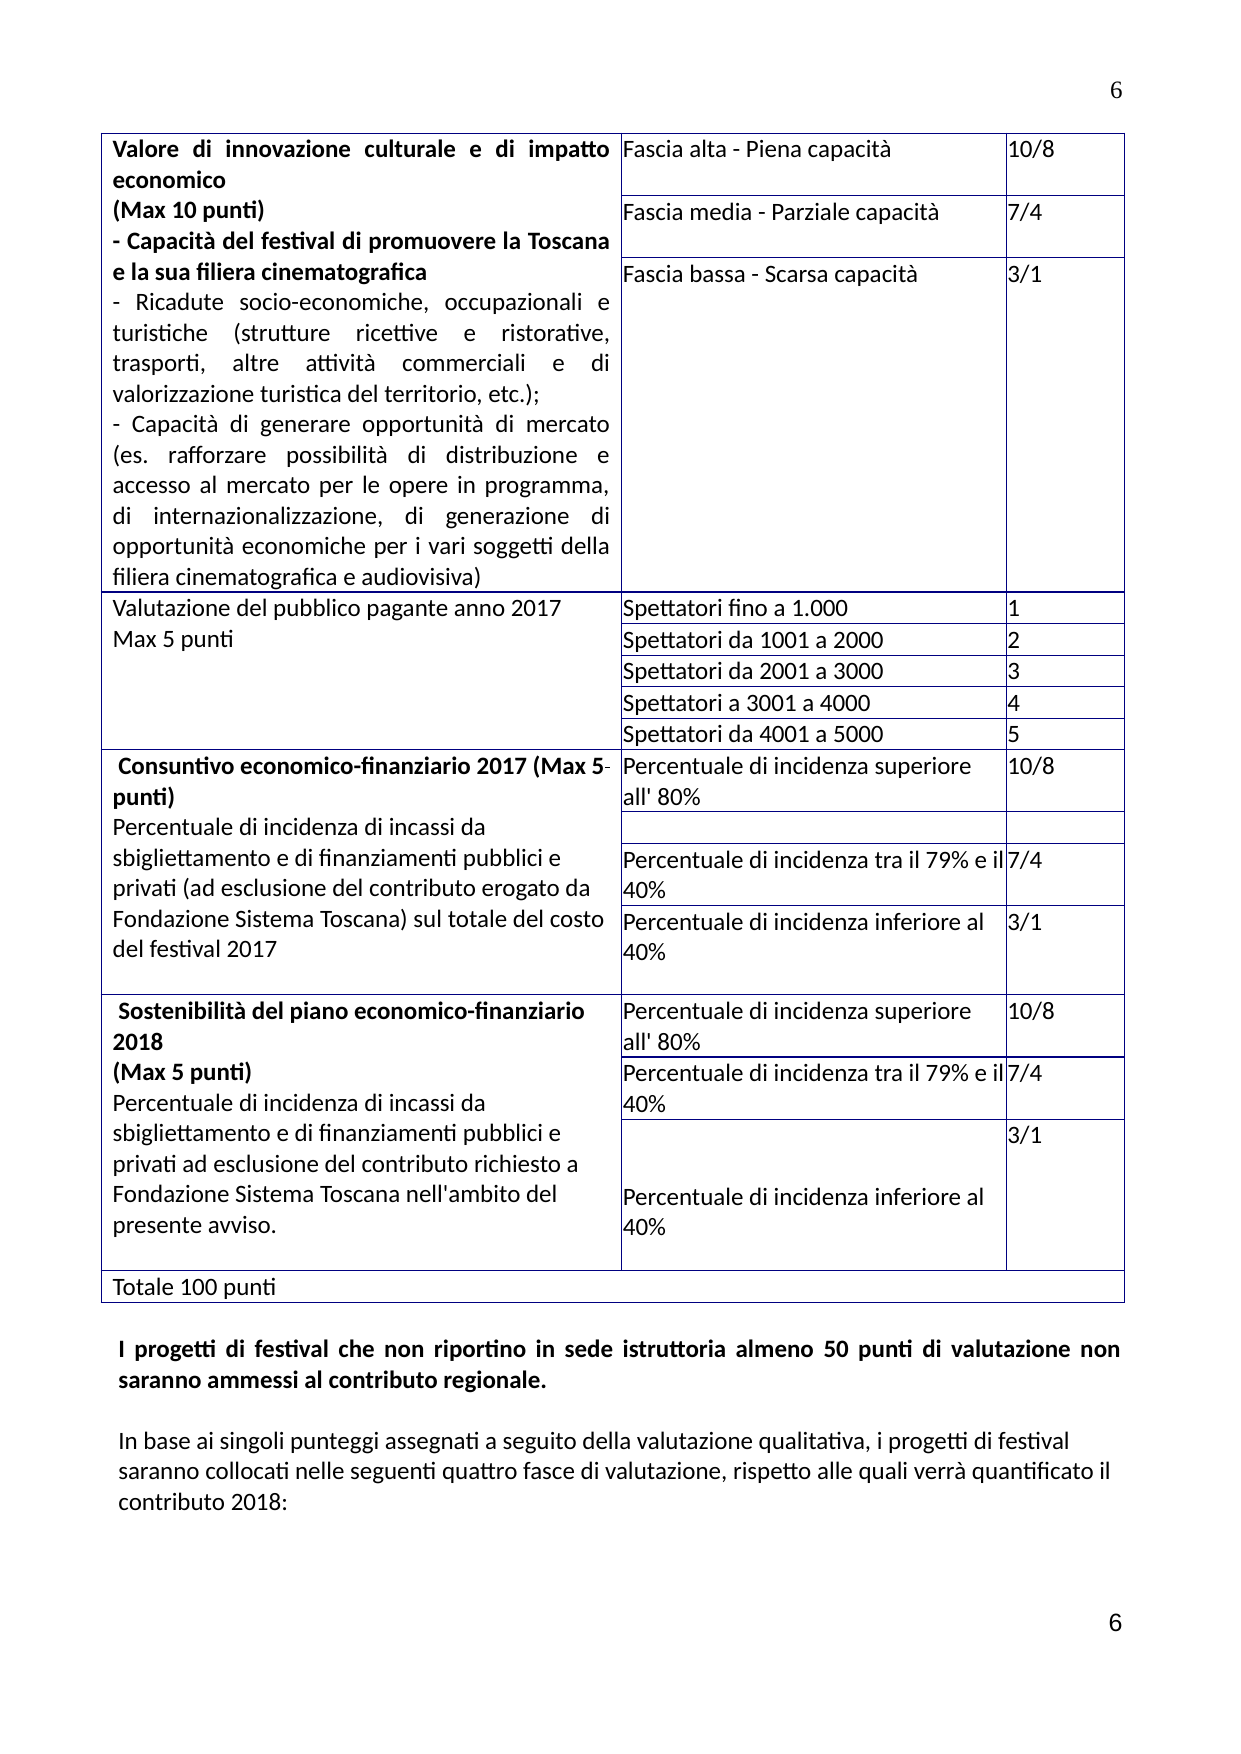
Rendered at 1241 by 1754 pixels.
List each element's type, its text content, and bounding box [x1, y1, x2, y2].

table_cell Totale 100 punti [102, 1271, 1124, 1302]
table_cell 3/1 [1007, 906, 1124, 994]
table_cell Sostenibilità del piano economico-finanziario 2018 (Max 5 punti) Percentuale di incidenza di incassi da sbigliettamento e di finanziamenti pubblici e privati ad esclusione del contributo richiesto a Fondazione Sistema Toscana nell'ambito del presente avviso. [102, 995, 621, 1270]
table_cell Spettatori fino a 1.000 [622, 593, 1006, 623]
table_cell 3/1 [1007, 258, 1124, 591]
table_cell 5 [1007, 719, 1124, 749]
table_cell 10/8 [1007, 995, 1124, 1056]
table_cell Valutazione del pubblico pagante anno 2017 Max 5 punti [102, 593, 621, 749]
table_cell Spettatori da 2001 a 3000 [622, 656, 1006, 686]
table_cell 10/8 [1007, 750, 1124, 811]
table_cell 7/4 [1007, 196, 1124, 257]
table_cell Consuntivo economico-finanziario 2017 (Max 5 punti) Percentuale di incidenza di incassi da sbigliettamento e di finanziamenti pubblici e privati (ad esclusione del contributo erogato da Fondazione Sistema Toscana) sul totale del costo del festival 2017 [102, 750, 621, 994]
table_cell 1 [1007, 593, 1124, 623]
table_cell [1007, 812, 1124, 843]
table_cell Spettatori da 4001 a 5000 [622, 719, 1006, 749]
table_cell Percentuale di incidenza tra il 79% e il 40% [622, 1058, 1006, 1118]
table_cell Valore di innovazione culturale e di impatto economico (Max 10 punti) - Capacità del festival di promuovere la Toscana e la sua filiera cinematografica - Ricadute socio-economiche, occupazionali e turistiche (strutture ricettive e ristorative, trasporti, altre attività commerciali e di valorizzazione turistica del territorio, etc.); - Capacità di generare opportunità di mercato (es. rafforzare possibilità di distribuzione e accesso al mercato per le opere in programma, di internazionalizzazione, di generazione di opportunità economiche per i vari soggetti della filiera cinematografica e audiovisiva) [102, 134, 621, 591]
table_cell [622, 812, 1006, 843]
table_cell Percentuale di incidenza inferiore al 40% [622, 906, 1006, 994]
table_cell 7/4 [1007, 844, 1124, 905]
table_cell 10/8 [1007, 134, 1124, 194]
text I progetti di festival che non riportino in sede istruttoria almeno 50 punti di valutazione non saranno ammessi al contributo regionale. [118, 1333, 1122, 1394]
table_cell 2 [1007, 624, 1124, 654]
table_cell Fascia media - Parziale capacità [622, 196, 1006, 257]
table_cell 3/1 [1007, 1120, 1124, 1270]
table_cell 4 [1007, 687, 1124, 718]
table_cell Percentuale di incidenza inferiore al 40% [622, 1120, 1006, 1270]
table_cell 7/4 [1007, 1058, 1124, 1118]
table_cell Spettatori da 1001 a 2000 [622, 624, 1006, 654]
table_cell Fascia alta - Piena capacità [622, 134, 1006, 194]
table_cell Percentuale di incidenza superiore all' 80% [622, 995, 1006, 1056]
table_cell Percentuale di incidenza tra il 79% e il 40% [622, 844, 1006, 905]
table_cell Fascia bassa - Scarsa capacità [622, 258, 1006, 591]
text In base ai singoli punteggi assegnati a seguito della valutazione qualitativa, i progetti di festival saranno collocati nelle seguenti quattro fasce di valutazione, rispetto alle quali verrà quantificato il contributo 2018: [118, 1425, 1122, 1516]
table_cell Spettatori a 3001 a 4000 [622, 687, 1006, 718]
table_cell Percentuale di incidenza superiore all' 80% [622, 750, 1006, 811]
table_cell 3 [1007, 656, 1124, 686]
